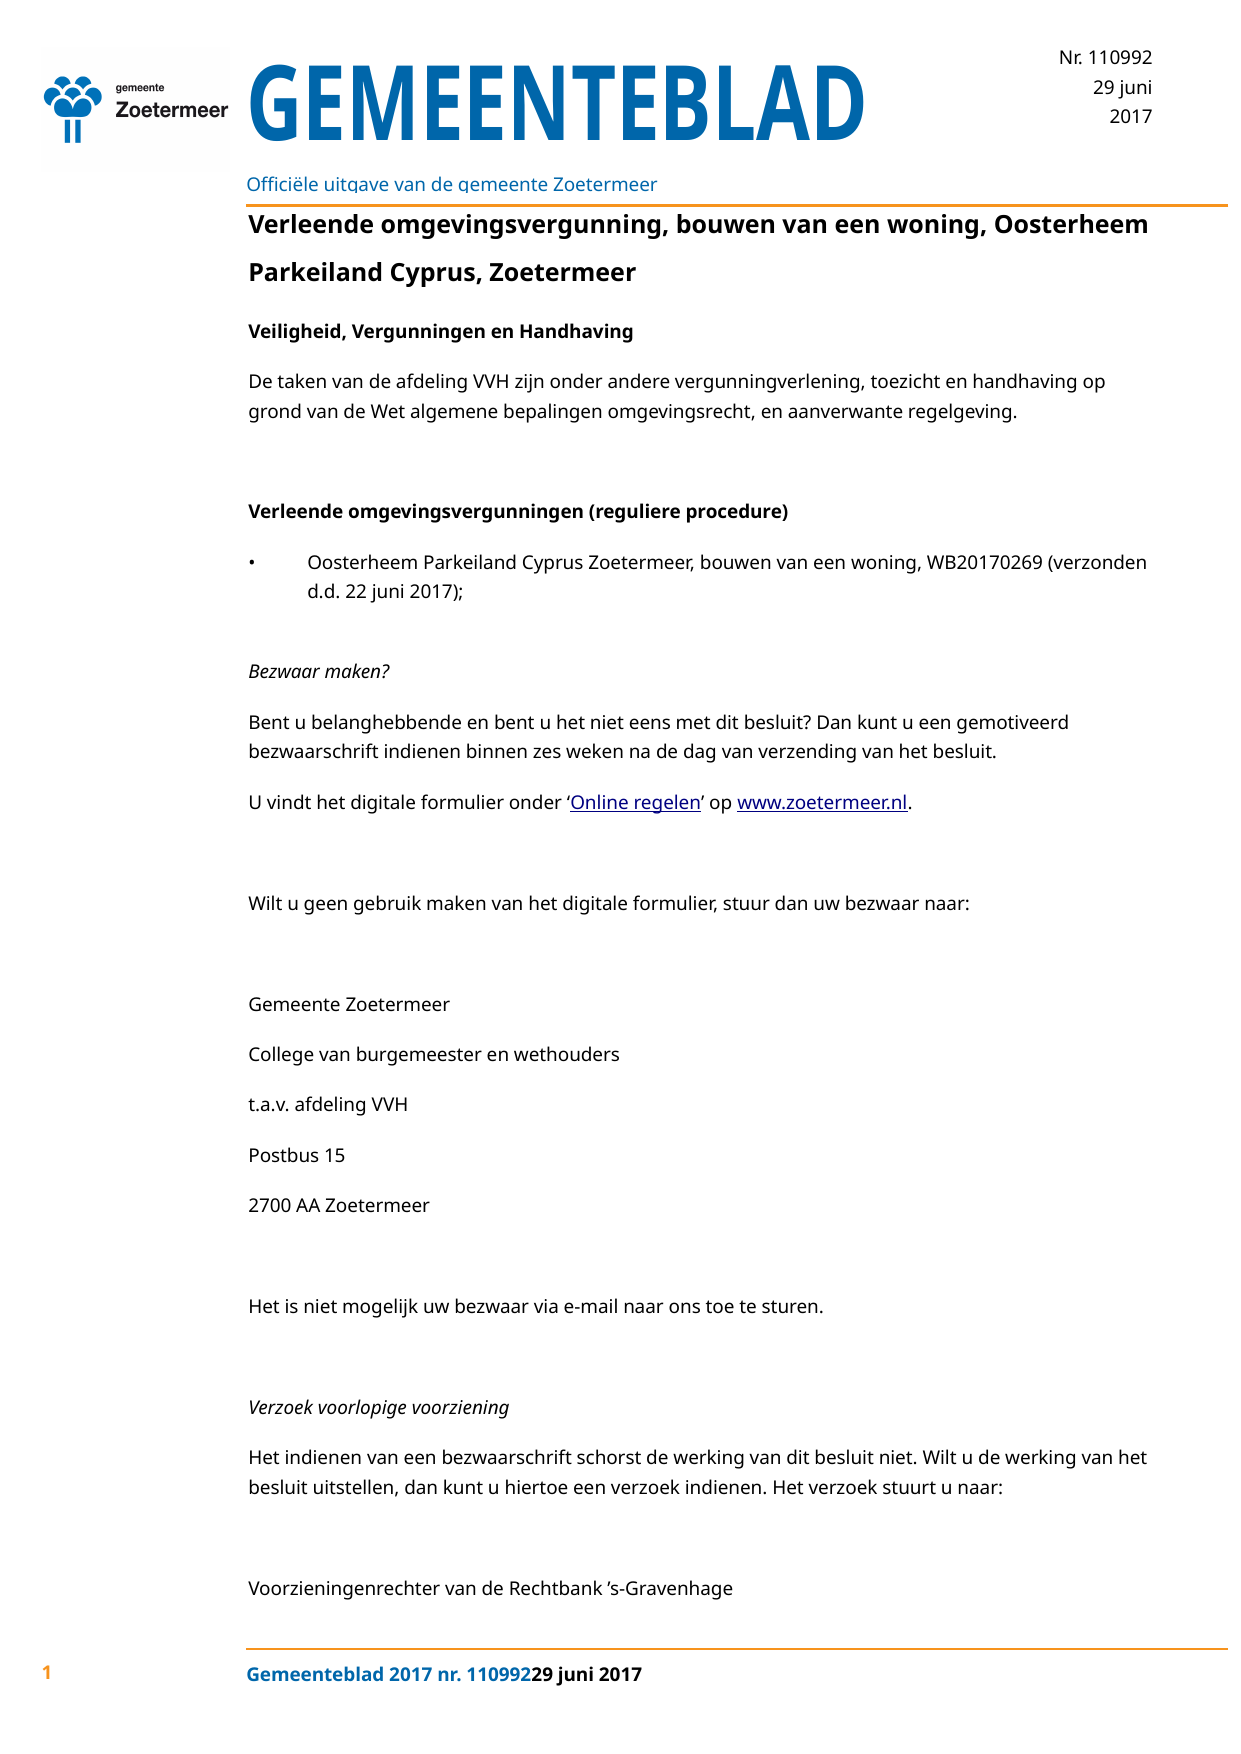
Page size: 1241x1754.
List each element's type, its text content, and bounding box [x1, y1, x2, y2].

text Postbus 15 [248, 1142, 1152, 1168]
picture [41, 47, 231, 172]
text t.a.v. afdeling VVH [248, 1092, 1152, 1117]
text Gemeente Zoetermeer [248, 991, 1152, 1017]
text Het indienen van een bezwaarschrift schorst de werking van dit besluit niet. Wilt u de werking van het besluit uitstellen, dan kunt u hiertoe een verzoek indienen. Het verzoek stuurt u naar: [248, 1444, 1152, 1500]
text Verleende omgevingsvergunningen (reguliere procedure) [248, 499, 1152, 524]
text Verleende omgevingsvergunning, bouwen van een woning, Oosterheem Parkeiland Cyprus, Zoetermeer [248, 207, 1152, 288]
text 2700 AA Zoetermeer [248, 1192, 1152, 1218]
text Het is niet mogelijk uw bezwaar via e-mail naar ons toe te sturen. [248, 1293, 1152, 1319]
text Veiligheid, Vergunningen en Handhaving [248, 318, 1152, 344]
text De taken van de afdeling VVH zijn onder andere vergunningverlening, toezicht en handhaving op grond van de Wet algemene bepalingen omgevingsrecht, en aanverwante regelgeving. [248, 368, 1152, 424]
text Bent u belanghebbende en bent u het niet eens met dit besluit? Dan kunt u een gemotiveerd bezwaarschrift indienen binnen zes weken na de dag van verzending van het besluit. [248, 709, 1152, 764]
text College van burgemeester en wethouders [248, 1041, 1152, 1067]
text Wilt u geen gebruik maken van het digitale formulier, stuur dan uw bezwaar naar: [248, 890, 1152, 916]
text Verzoek voorlopige voorziening [248, 1394, 1152, 1420]
text Voorzieningenrechter van de Rechtbank ’s-Gravenhage [248, 1575, 1152, 1601]
text U vindt het digitale formulier onder ‘Online regelen’ op www.zoetermeer.nl. [248, 789, 1152, 815]
list Oosterheem Parkeiland Cyprus Zoetermeer, bouwen van een woning, WB20170269 (verzonden d.d. 22 juni 2017); [248, 549, 1152, 604]
text Bezwaar maken? [248, 659, 1152, 684]
